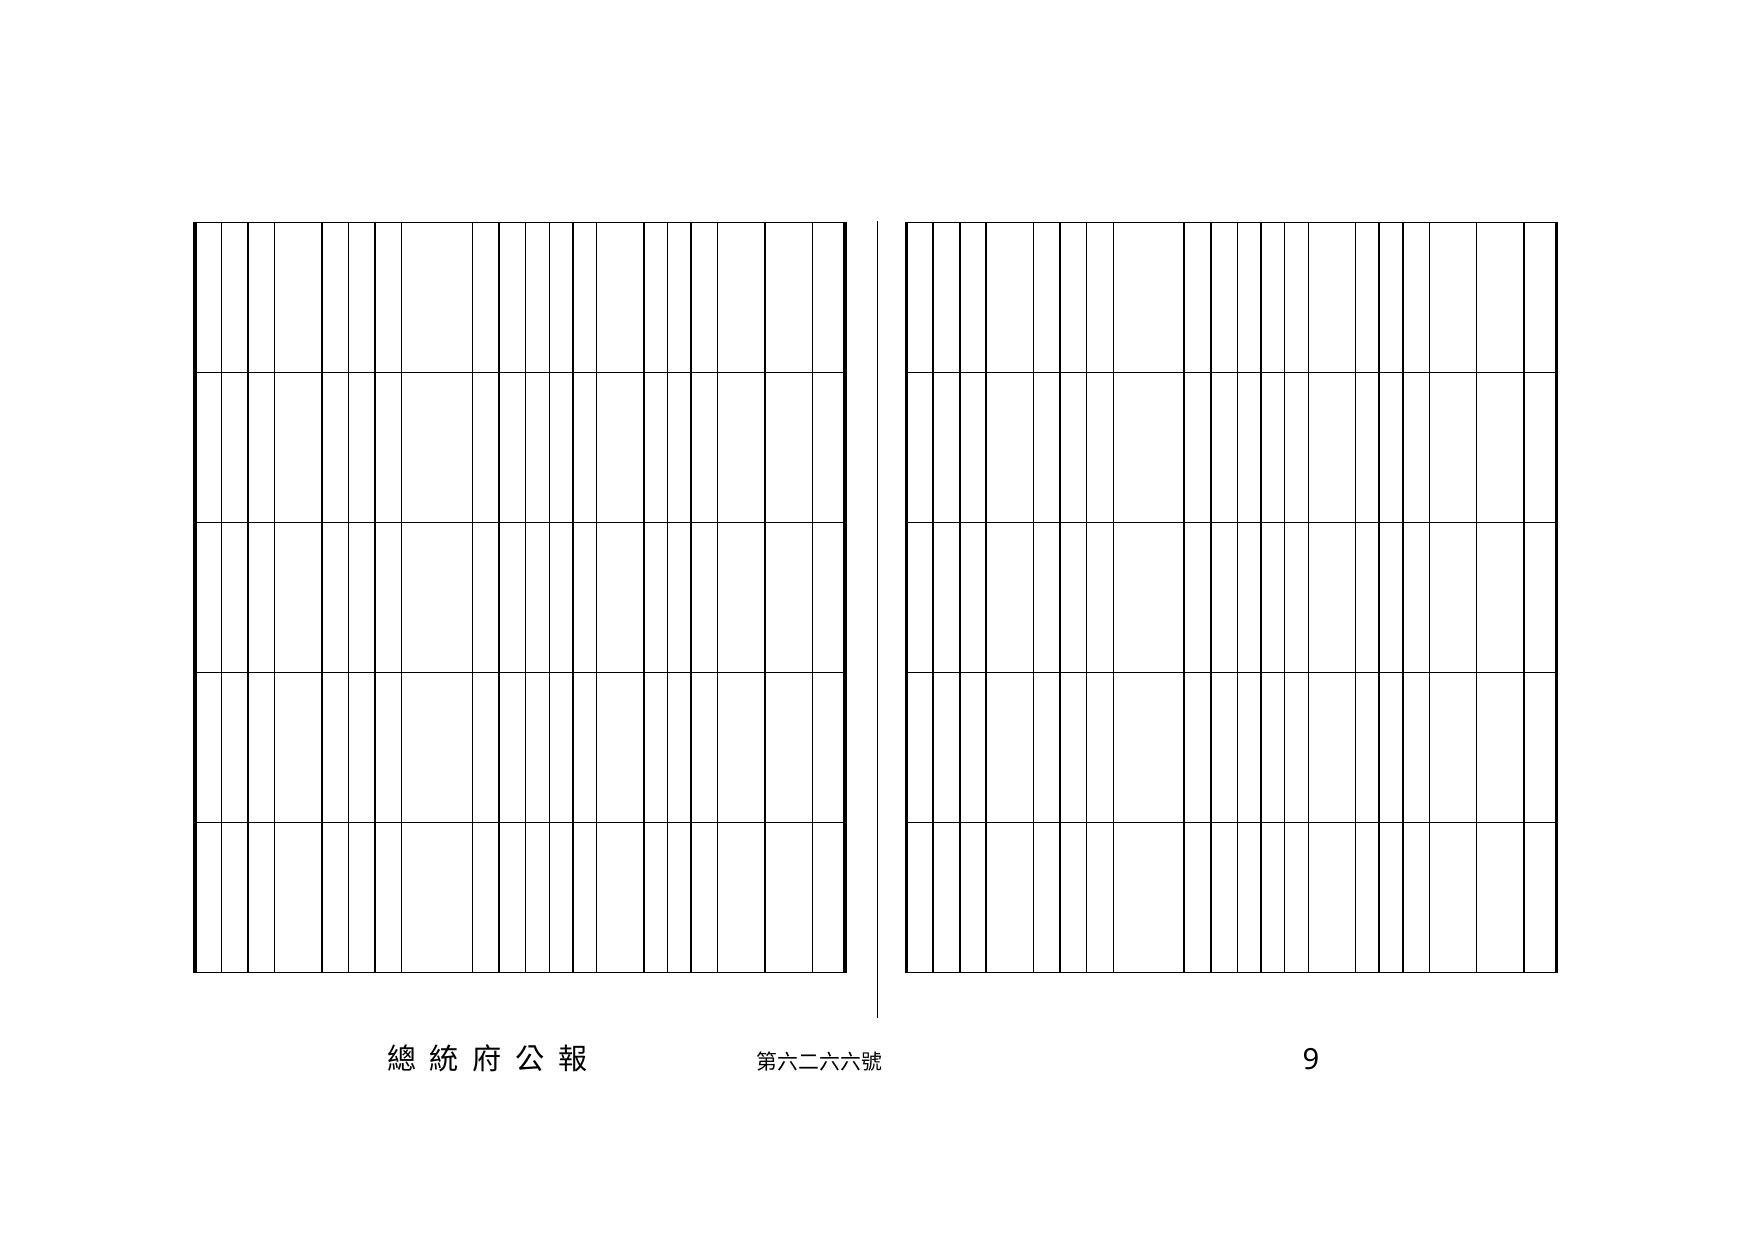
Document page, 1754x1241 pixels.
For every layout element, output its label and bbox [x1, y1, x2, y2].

table_cell [1185, 673, 1210, 822]
table_cell [1404, 523, 1429, 672]
table_cell [1238, 673, 1260, 822]
table_cell [668, 373, 690, 522]
table_cell [620, 673, 643, 822]
table_cell [1477, 523, 1500, 672]
table_cell [376, 523, 401, 672]
table_cell [908, 373, 932, 522]
table_cell [298, 373, 321, 522]
table_cell [668, 673, 690, 822]
table_cell [425, 373, 449, 522]
table_cell [718, 673, 741, 822]
table_cell [1500, 673, 1523, 822]
table_cell [645, 673, 667, 822]
table_cell [197, 673, 221, 822]
table_cell [620, 373, 643, 522]
table_cell [500, 373, 525, 522]
table_cell [425, 673, 449, 822]
table_cell [1332, 523, 1355, 672]
table_cell [961, 223, 985, 372]
table_cell [526, 673, 549, 822]
table_cell [1185, 523, 1210, 672]
table_cell [987, 223, 1010, 372]
table_cell [1061, 673, 1086, 822]
table_cell [1137, 823, 1161, 972]
table_cell [349, 673, 374, 822]
table_cell [1285, 823, 1308, 972]
table_cell [961, 823, 985, 972]
table_cell [1087, 223, 1113, 372]
table_cell [1380, 223, 1402, 372]
table_cell [1356, 823, 1378, 972]
table_cell [1262, 223, 1284, 372]
table_cell [473, 373, 498, 522]
table_cell [741, 373, 764, 522]
table_cell [1161, 223, 1183, 372]
table_cell [449, 373, 472, 522]
table_cell [574, 373, 596, 522]
table_cell [987, 823, 1010, 972]
table_cell [197, 223, 221, 372]
table_cell [1332, 673, 1355, 822]
table_cell [1010, 523, 1033, 672]
table_cell [620, 523, 643, 672]
table_cell [376, 223, 401, 372]
table_cell [1137, 223, 1161, 372]
table_cell [1404, 823, 1429, 972]
table_cell [402, 823, 425, 972]
table_cell [1212, 823, 1237, 972]
table_cell [1430, 673, 1453, 822]
table_cell [597, 223, 620, 372]
table_cell [1380, 523, 1402, 672]
table_cell [473, 523, 498, 672]
table_cell [718, 223, 741, 372]
table_cell [813, 823, 843, 972]
table_cell [1161, 673, 1183, 822]
table_cell [1137, 673, 1161, 822]
table_cell [1356, 373, 1378, 522]
table_cell [741, 523, 764, 672]
table_cell [298, 523, 321, 672]
table_cell [1087, 673, 1113, 822]
table_cell [766, 223, 789, 372]
table_cell [1034, 823, 1059, 972]
table_cell [1087, 523, 1113, 672]
table_cell [620, 823, 643, 972]
table_cell [349, 223, 374, 372]
table_cell [376, 673, 401, 822]
table_cell [1309, 523, 1332, 672]
table_cell [1404, 373, 1429, 522]
table_cell [349, 823, 374, 972]
table_cell [197, 823, 221, 972]
table_cell [668, 823, 690, 972]
table_cell [298, 823, 321, 972]
table_cell [597, 523, 620, 672]
table_cell [1285, 673, 1308, 822]
table_cell [1238, 223, 1260, 372]
table_cell [275, 223, 298, 372]
table_cell [1309, 223, 1332, 372]
table_cell [550, 223, 572, 372]
table_cell [1238, 823, 1260, 972]
table_cell [1137, 523, 1161, 672]
table_cell [473, 823, 498, 972]
table_cell [1477, 373, 1500, 522]
table_cell [526, 373, 549, 522]
table_cell [1525, 373, 1555, 522]
table_cell [275, 373, 298, 522]
table_cell [961, 373, 985, 522]
table_cell [323, 373, 348, 522]
table_cell [668, 523, 690, 672]
table_cell [574, 223, 596, 372]
table_cell [1430, 373, 1453, 522]
table_cell [402, 373, 425, 522]
table_cell [766, 673, 789, 822]
table_cell [813, 223, 843, 372]
table_cell [1262, 823, 1284, 972]
table_cell [376, 373, 401, 522]
table_cell [550, 373, 572, 522]
table_cell [1332, 223, 1355, 372]
table_cell [1061, 373, 1086, 522]
table_cell [1238, 373, 1260, 522]
table_cell [813, 523, 843, 672]
table_cell [1453, 223, 1476, 372]
table_cell [1010, 223, 1033, 372]
table_cell [645, 523, 667, 672]
table_cell [813, 373, 843, 522]
table_cell [349, 373, 374, 522]
table_cell [1238, 523, 1260, 672]
table_cell [1034, 223, 1059, 372]
table_cell [500, 823, 525, 972]
table_cell [425, 823, 449, 972]
table_cell [1404, 673, 1429, 822]
table_cell [1430, 823, 1453, 972]
table_cell [961, 523, 985, 672]
table_cell [718, 373, 741, 522]
table_cell [813, 673, 843, 822]
table_cell [692, 373, 717, 522]
table_cell [987, 523, 1010, 672]
table_cell [1380, 673, 1402, 822]
table_cell [449, 523, 472, 672]
table_cell [1114, 673, 1137, 822]
table_cell [222, 373, 247, 522]
table_cell [692, 823, 717, 972]
table_cell [550, 523, 572, 672]
table_cell [597, 823, 620, 972]
table_cell [1161, 523, 1183, 672]
table_cell [550, 823, 572, 972]
table_cell [222, 523, 247, 672]
table_cell [1212, 673, 1237, 822]
table_cell [197, 373, 221, 522]
table_cell [425, 523, 449, 672]
table_cell [249, 823, 274, 972]
table_cell [500, 523, 525, 672]
table_cell [1285, 373, 1308, 522]
table_cell [1185, 823, 1210, 972]
table_cell [1453, 373, 1476, 522]
table_cell [249, 373, 274, 522]
table_cell [1500, 373, 1523, 522]
table_cell [766, 523, 789, 672]
table_cell [574, 523, 596, 672]
table_cell [323, 223, 348, 372]
table_cell [449, 223, 472, 372]
table_cell [1114, 523, 1137, 672]
table_cell [1309, 373, 1332, 522]
table_cell [197, 523, 221, 672]
table_cell [692, 223, 717, 372]
table_cell [402, 673, 425, 822]
table_cell [692, 523, 717, 672]
table_cell [789, 823, 812, 972]
table_cell [1061, 223, 1086, 372]
table_cell [668, 223, 690, 372]
table_cell [766, 823, 789, 972]
table_cell [1430, 223, 1453, 372]
table_cell [961, 673, 985, 822]
table_cell [1034, 673, 1059, 822]
table_cell [526, 823, 549, 972]
table_cell [1010, 823, 1033, 972]
table_cell [1212, 373, 1237, 522]
table_cell [1380, 373, 1402, 522]
table_cell [473, 673, 498, 822]
table_cell [473, 223, 498, 372]
table_cell [766, 373, 789, 522]
table_cell [323, 523, 348, 672]
table_cell [789, 673, 812, 822]
table_cell [1404, 223, 1429, 372]
table_cell [1525, 523, 1555, 672]
table_cell [275, 823, 298, 972]
table_cell [1114, 823, 1137, 972]
table_cell [1525, 673, 1555, 822]
table_cell [934, 673, 959, 822]
table_cell [275, 523, 298, 672]
table_cell [1525, 823, 1555, 972]
table_cell [449, 823, 472, 972]
table_cell [574, 823, 596, 972]
table_cell [376, 823, 401, 972]
table_cell [323, 673, 348, 822]
table_cell [1285, 223, 1308, 372]
table_cell [1034, 523, 1059, 672]
table_cell [934, 823, 959, 972]
table_cell [1212, 223, 1237, 372]
table_cell [1161, 823, 1183, 972]
table_cell [934, 223, 959, 372]
table_cell [1500, 223, 1523, 372]
table_cell [1061, 523, 1086, 672]
table_cell [987, 673, 1010, 822]
table_cell [645, 223, 667, 372]
table_cell [1114, 223, 1137, 372]
table_cell [987, 373, 1010, 522]
table_cell [908, 823, 932, 972]
table_cell [789, 373, 812, 522]
table_cell [500, 223, 525, 372]
table_cell [574, 673, 596, 822]
table_cell [1185, 223, 1210, 372]
table_cell [500, 673, 525, 822]
table_cell [449, 673, 472, 822]
table_cell [1262, 373, 1284, 522]
table_cell [934, 523, 959, 672]
table_cell [1453, 673, 1476, 822]
table_cell [1500, 823, 1523, 972]
table_cell [1262, 673, 1284, 822]
table_cell [789, 223, 812, 372]
table_cell [1262, 523, 1284, 672]
table_cell [908, 223, 932, 372]
table_cell [1087, 823, 1113, 972]
table_cell [275, 673, 298, 822]
table_cell [741, 823, 764, 972]
table_cell [1010, 673, 1033, 822]
table_cell [1500, 523, 1523, 672]
table_cell [1212, 523, 1237, 672]
table_cell [1477, 823, 1500, 972]
table_cell [1309, 823, 1332, 972]
table_cell [222, 223, 247, 372]
table_cell [298, 673, 321, 822]
table_cell [298, 223, 321, 372]
table_cell [934, 373, 959, 522]
table_cell [718, 823, 741, 972]
table_cell [1309, 673, 1332, 822]
table_cell [1332, 373, 1355, 522]
table_cell [789, 523, 812, 672]
table_cell [692, 673, 717, 822]
table_cell [597, 673, 620, 822]
table_cell [526, 523, 549, 672]
table_cell [1356, 673, 1378, 822]
table_cell [402, 523, 425, 672]
table_cell [1477, 223, 1500, 372]
table_cell [908, 523, 932, 672]
table_cell [1061, 823, 1086, 972]
table_cell [1114, 373, 1137, 522]
table_cell [1332, 823, 1355, 972]
table_cell [1430, 523, 1453, 672]
table_cell [1185, 373, 1210, 522]
table_cell [222, 673, 247, 822]
table_cell [349, 523, 374, 672]
table_cell [1380, 823, 1402, 972]
table_cell [402, 223, 425, 372]
table_cell [741, 673, 764, 822]
table_cell [1453, 523, 1476, 672]
table_cell [249, 673, 274, 822]
table_cell [425, 223, 449, 372]
table_cell [249, 223, 274, 372]
table_cell [1356, 223, 1378, 372]
table_cell [645, 373, 667, 522]
table_cell [908, 673, 932, 822]
table_cell [645, 823, 667, 972]
table_cell [718, 523, 741, 672]
table_cell [526, 223, 549, 372]
table_cell [1477, 673, 1500, 822]
table_cell [222, 823, 247, 972]
table_cell [1453, 823, 1476, 972]
table_cell [550, 673, 572, 822]
table_cell [1034, 373, 1059, 522]
table_cell [597, 373, 620, 522]
table_cell [620, 223, 643, 372]
table_cell [1087, 373, 1113, 522]
table_cell [1356, 523, 1378, 672]
table_cell [1285, 523, 1308, 672]
table_cell [1137, 373, 1161, 522]
table_cell [323, 823, 348, 972]
table_cell [741, 223, 764, 372]
table_cell [1161, 373, 1183, 522]
table_cell [1525, 223, 1555, 372]
table_cell [249, 523, 274, 672]
table_cell [1010, 373, 1033, 522]
